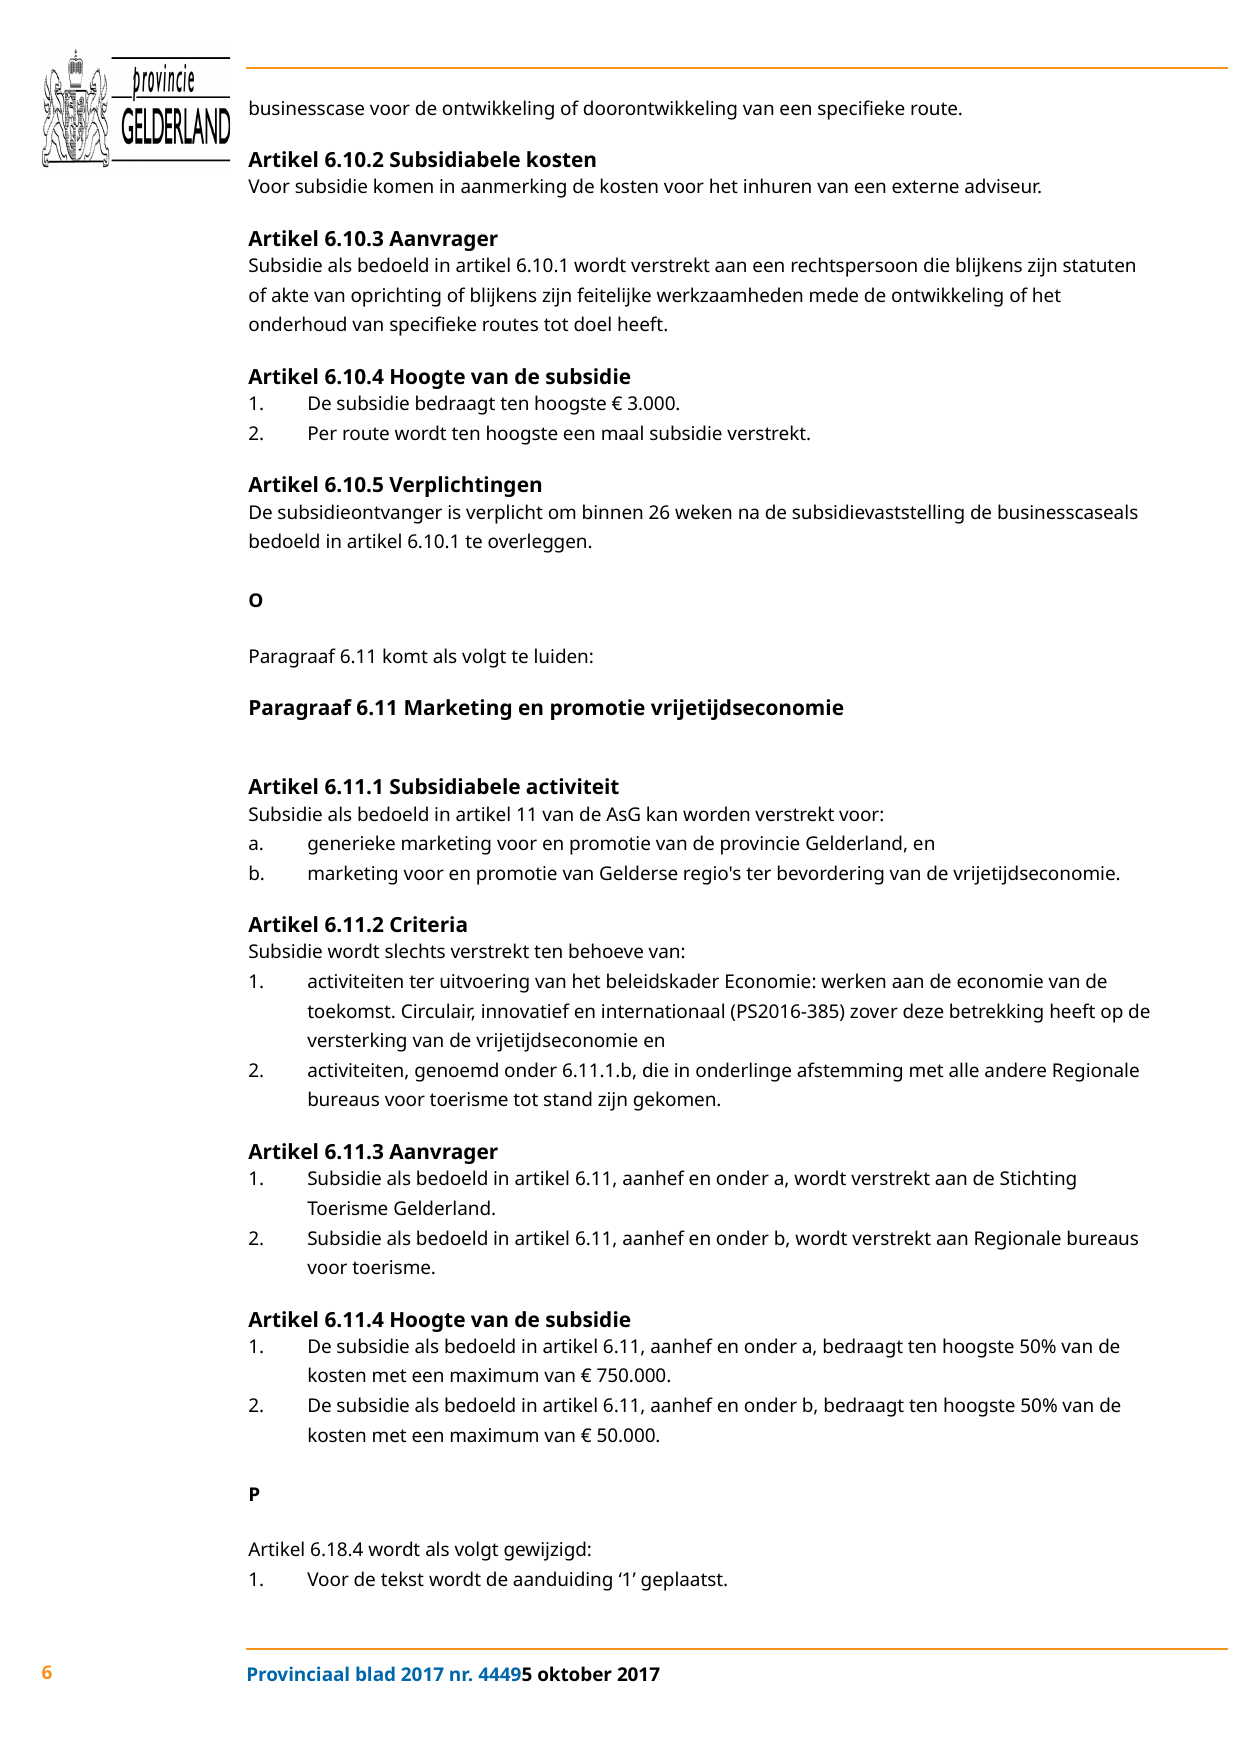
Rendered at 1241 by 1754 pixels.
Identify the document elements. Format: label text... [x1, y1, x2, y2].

text Artikel 6.11.3 Aanvrager [248, 1137, 1152, 1166]
text Artikel 6.10.4 Hoogte van de subsidie [248, 362, 1152, 391]
text Artikel 6.10.5 Verplichtingen [248, 471, 1152, 499]
list activiteiten ter uitvoering van het beleidskader Economie: werken aan de economie van de toekomst. Circulair, innovatief en internationaal (PS2016-385) zover deze betrekking heeft op de versterking van de vrijetijdseconomie en [248, 968, 1152, 1053]
list Subsidie als bedoeld in artikel 6.11, aanhef en onder a, wordt verstrekt aan de Stichting Toerisme Gelderland. [248, 1166, 1152, 1221]
text Subsidie als bedoeld in artikel 6.10.1 wordt verstrekt aan een rechtspersoon die blijkens zijn statuten of akte van oprichting of blijkens zijn feitelijke werkzaamheden mede de ontwikkeling of het onderhoud van specifieke routes tot doel heeft. [248, 252, 1152, 337]
picture [41, 47, 231, 172]
list activiteiten, genoemd onder 6.11.1.b, die in onderlinge afstemming met alle andere Regionale bureaus voor toerisme tot stand zijn gekomen. [248, 1057, 1152, 1112]
list Subsidie als bedoeld in artikel 6.11, aanhef en onder b, wordt verstrekt aan Regionale bureaus voor toerisme. [248, 1225, 1152, 1280]
text Paragraaf 6.11 komt als volgt te luiden: [248, 643, 1152, 669]
list Voor de tekst wordt de aanduiding ‘1’ geplaatst. [248, 1566, 1152, 1592]
text Artikel 6.10.3 Aanvrager [248, 224, 1152, 252]
text De subsidieontvanger is verplicht om binnen 26 weken na de subsidievaststelling de businesscaseals bedoeld in artikel 6.10.1 te overleggen. [248, 499, 1152, 554]
text P [248, 1481, 1152, 1507]
text Artikel 6.11.2 Criteria [248, 910, 1152, 939]
text Artikel 6.11.1 Subsidiabele activiteit [248, 772, 1152, 801]
list De subsidie bedraagt ten hoogste € 3.000. [248, 391, 1152, 416]
text Subsidie als bedoeld in artikel 11 van de AsG kan worden verstrekt voor: [248, 801, 1152, 826]
list De subsidie als bedoeld in artikel 6.11, aanhef en onder a, bedraagt ten hoogste 50% van de kosten met een maximum van € 750.000. [248, 1333, 1152, 1388]
text O [248, 588, 1152, 613]
text Artikel 6.18.4 wordt als volgt gewijzigd: [248, 1536, 1152, 1562]
text Artikel 6.10.2 Subsidiabele kosten [248, 145, 1152, 174]
text Paragraaf 6.11 Marketing en promotie vrijetijdseconomie [248, 693, 1152, 722]
text Subsidie wordt slechts verstrekt ten behoeve van: [248, 939, 1152, 964]
list De subsidie als bedoeld in artikel 6.11, aanhef en onder b, bedraagt ten hoogste 50% van de kosten met een maximum van € 50.000. [248, 1392, 1152, 1448]
list Per route wordt ten hoogste een maal subsidie verstrekt. [248, 420, 1152, 446]
list marketing voor en promotie van Gelderse regio's ter bevordering van de vrijetijdseconomie. [248, 860, 1152, 886]
text Voor subsidie komen in aanmerking de kosten voor het inhuren van een externe adviseur. [248, 174, 1152, 199]
text Artikel 6.11.4 Hoogte van de subsidie [248, 1305, 1152, 1333]
list generieke marketing voor en promotie van de provincie Gelderland, en [248, 830, 1152, 856]
text businesscase voor de ontwikkeling of doorontwikkeling van een specifieke route. [248, 95, 1152, 121]
